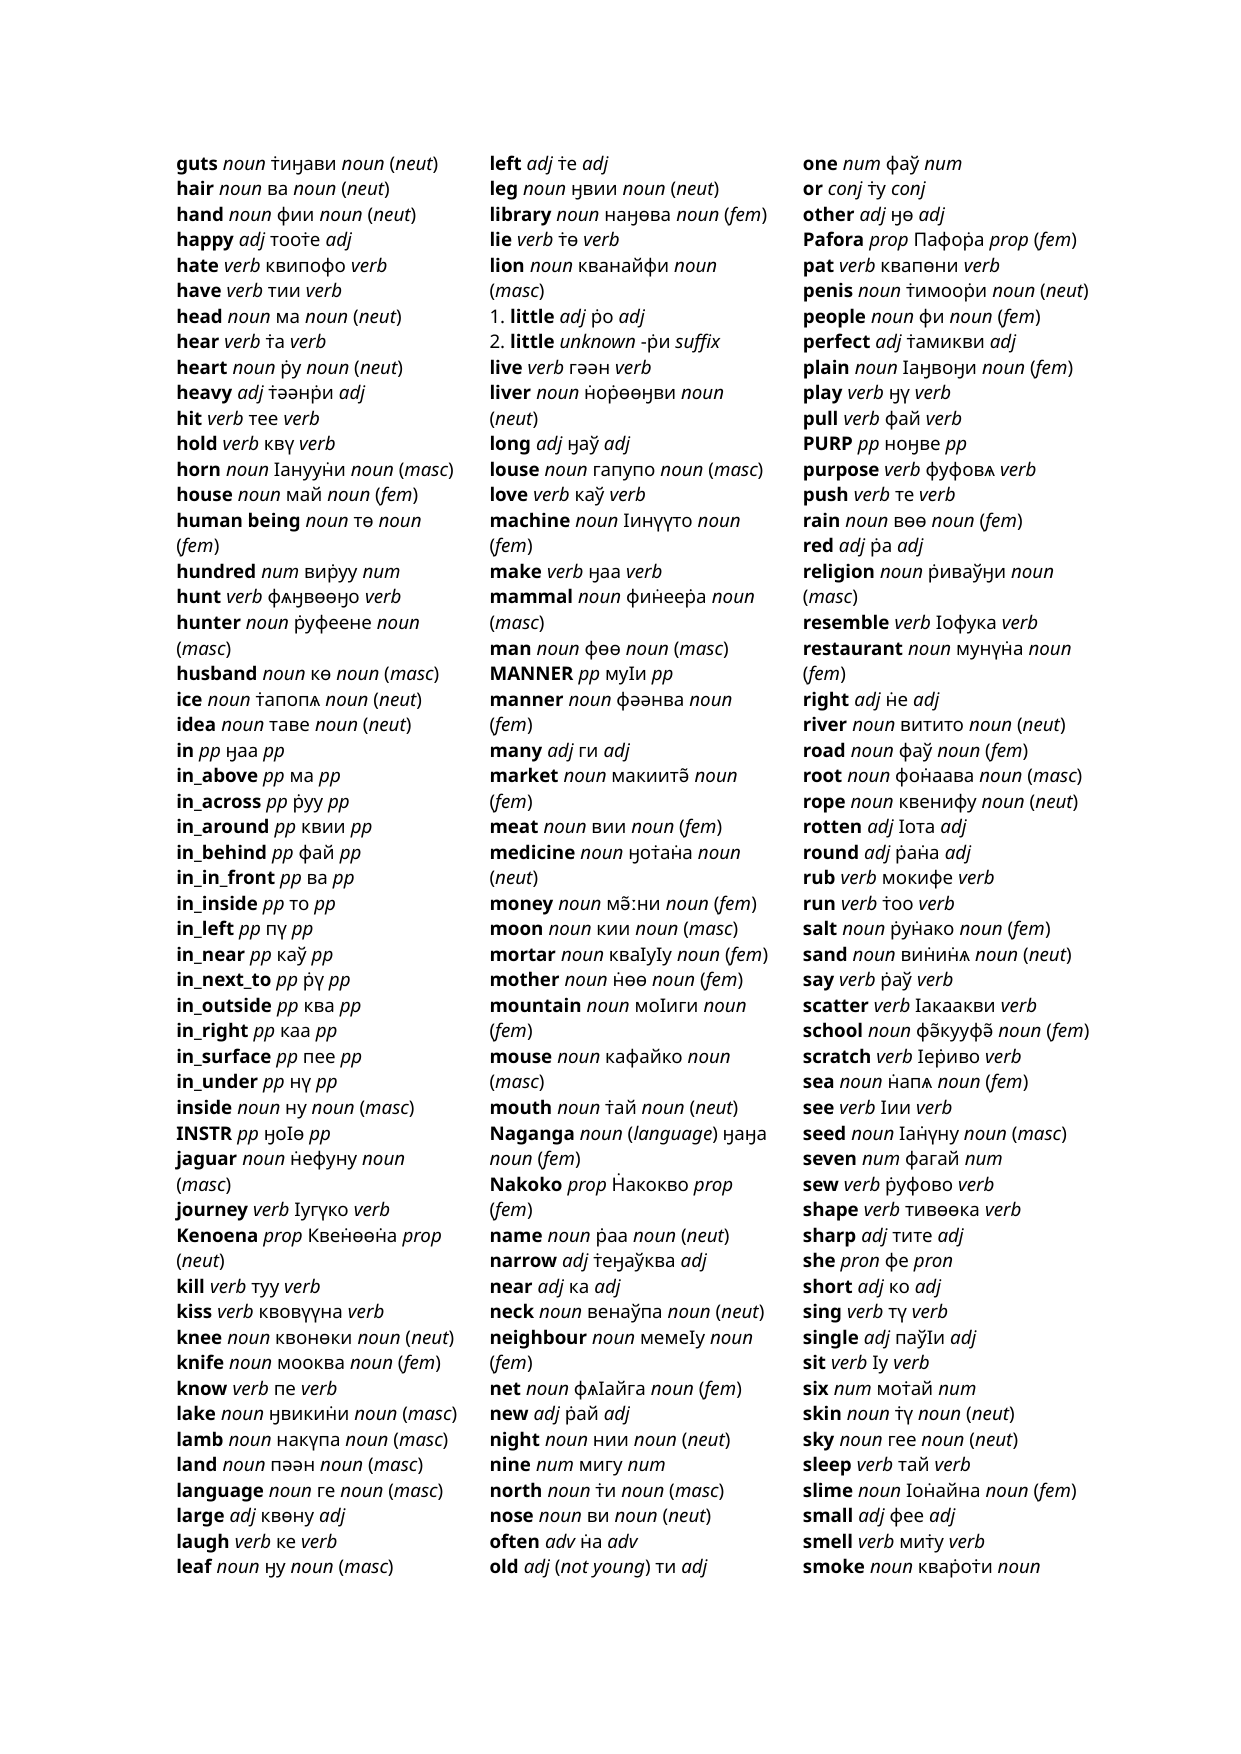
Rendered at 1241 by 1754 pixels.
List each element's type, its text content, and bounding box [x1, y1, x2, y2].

text louse noun гапупо noun (masc) [489, 456, 777, 482]
text Pafora prop Пафор̇а prop (fem) [803, 227, 1090, 252]
text liver noun н̇ор̇өөӈви noun (neut) [489, 380, 777, 431]
text push verb те verb [803, 482, 1090, 507]
text sleep verb тай verb [803, 1452, 1090, 1477]
text heavy adj т̇әәнр̇и adj [176, 380, 463, 405]
text single adj паўӏи adj [803, 1324, 1090, 1349]
text hair noun ва noun (neut) [176, 176, 463, 201]
text large adj квөну adj [176, 1503, 463, 1528]
text penis noun т̇имоор̇и noun (neut) [803, 278, 1090, 303]
text name noun р̇аа noun (neut) [489, 1222, 777, 1247]
text smoke noun квар̇от̇и noun [803, 1554, 1090, 1579]
text in_near pp каў pp [176, 941, 463, 967]
text neighbour noun мемеӏу noun (fem) [489, 1324, 777, 1375]
text leg noun ӈвии noun (neut) [489, 176, 777, 201]
text sand noun вин̇ин̇ѧ noun (neut) [803, 941, 1090, 967]
text in_surface pp пее pp [176, 1043, 463, 1069]
text human being noun тө noun (fem) [176, 507, 463, 558]
text medicine noun ӈот̇ан̇а noun (neut) [489, 839, 777, 890]
text salt noun р̇ун̇ако noun (fem) [803, 916, 1090, 941]
text mother noun н̇өө noun (fem) [489, 967, 777, 992]
text rope noun квенифу noun (neut) [803, 788, 1090, 813]
text lie verb т̇ө verb [489, 227, 777, 252]
text head noun ма noun (neut) [176, 303, 463, 329]
text seven num фагай num [803, 1145, 1090, 1171]
text root noun фон̇аава noun (masc) [803, 762, 1090, 788]
text seed noun ӏан̇үну noun (masc) [803, 1120, 1090, 1145]
text often adv н̇а adv [489, 1528, 777, 1554]
text lake noun ӈвикин̇и noun (masc) [176, 1401, 463, 1426]
text in_above pp ма pp [176, 762, 463, 788]
text inside noun ну noun (masc) [176, 1094, 463, 1120]
text six num мот̇ай num [803, 1375, 1090, 1401]
text many adj ги adj [489, 737, 777, 762]
text round adj р̇ан̇а adj [803, 839, 1090, 864]
text Naganga noun (language) ӈаӈа noun (fem) [489, 1120, 777, 1171]
text in_next_to pp р̇ү pp [176, 967, 463, 992]
text in_behind pp фай pp [176, 839, 463, 864]
text restaurant noun мунүн̇а noun (fem) [803, 635, 1090, 686]
text in_in_front pp ва pp [176, 864, 463, 890]
text in_left pp пү pp [176, 916, 463, 941]
text land noun пәән noun (masc) [176, 1452, 463, 1477]
text knife noun мооква noun (fem) [176, 1349, 463, 1375]
text school noun фə̃кууфə̃ noun (fem) [803, 1018, 1090, 1043]
text hold verb квү verb [176, 431, 463, 456]
text meat noun вии noun (fem) [489, 813, 777, 839]
text perfect adj т̇амикви adj [803, 329, 1090, 354]
text man noun фөө noun (masc) [489, 635, 777, 660]
text in_under pp нү pp [176, 1069, 463, 1094]
text red adj р̇а adj [803, 533, 1090, 558]
text happy adj тоот̇е adj [176, 227, 463, 252]
text skin noun т̇ү noun (neut) [803, 1401, 1090, 1426]
text in_around pp квии pp [176, 813, 463, 839]
text rotten adj ӏота adj [803, 813, 1090, 839]
text sing verb тү verb [803, 1298, 1090, 1324]
text neck noun венаўпа noun (neut) [489, 1298, 777, 1324]
text north noun т̇и noun (masc) [489, 1477, 777, 1503]
text narrow adj т̇еӈаўква adj [489, 1247, 777, 1273]
text 1. little adj р̇о adj [489, 303, 777, 329]
text play verb ӈү verb [803, 380, 1090, 405]
text sit verb ӏу verb [803, 1349, 1090, 1375]
text live verb гәән verb [489, 354, 777, 380]
text money noun мə̃ːни noun (fem) [489, 890, 777, 916]
text rain noun вөө noun (fem) [803, 507, 1090, 533]
text road noun фаў noun (fem) [803, 737, 1090, 762]
text hit verb тее verb [176, 405, 463, 431]
text MANNER pp муӏи pp [489, 660, 777, 686]
text house noun май noun (fem) [176, 482, 463, 507]
text idea noun таве noun (neut) [176, 711, 463, 737]
text old adj (not young) ти adj [489, 1554, 777, 1579]
text horn noun ӏануун̇и noun (masc) [176, 456, 463, 482]
text mouse noun кафайко noun (masc) [489, 1043, 777, 1094]
text leaf noun ӈу noun (masc) [176, 1554, 463, 1579]
text short adj ко adj [803, 1273, 1090, 1298]
text say verb р̇аў verb [803, 967, 1090, 992]
text hear verb т̇а verb [176, 329, 463, 354]
text in_outside pp ква pp [176, 992, 463, 1018]
text left adj т̇е adj [489, 150, 777, 176]
text in pp ӈаа pp [176, 737, 463, 762]
text language noun ге noun (masc) [176, 1477, 463, 1503]
text hate verb квипофо verb [176, 252, 463, 278]
text love verb каў verb [489, 482, 777, 507]
text ice noun т̇апопѧ noun (neut) [176, 686, 463, 711]
text scatter verb ӏакаакви verb [803, 992, 1090, 1018]
text or conj т̇у conj [803, 176, 1090, 201]
text hunt verb фѧӈвөөӈо verb [176, 584, 463, 609]
text night noun нии noun (neut) [489, 1426, 777, 1452]
text market noun макиитə̃ noun (fem) [489, 762, 777, 813]
text guts noun т̇иӈави noun (neut) [176, 150, 463, 176]
text other adj ӈө adj [803, 201, 1090, 227]
text lamb noun накүпа noun (masc) [176, 1426, 463, 1452]
text hundred num вир̇уу num [176, 558, 463, 584]
text new adj р̇ай adj [489, 1401, 777, 1426]
text in_across pp р̇уу pp [176, 788, 463, 813]
text mouth noun т̇ай noun (neut) [489, 1094, 777, 1120]
text people noun фи noun (fem) [803, 303, 1090, 329]
text manner noun фәәнва noun (fem) [489, 686, 777, 737]
text see verb ӏии verb [803, 1094, 1090, 1120]
text heart noun р̇у noun (neut) [176, 354, 463, 380]
text Kenoena prop Квен̇өөн̇а prop (neut) [176, 1222, 463, 1273]
text sew verb р̇уфово verb [803, 1171, 1090, 1196]
text resemble verb ӏофука verb [803, 609, 1090, 635]
text jaguar noun н̇ефуну noun (masc) [176, 1145, 463, 1196]
text net noun фѧӏайга noun (fem) [489, 1375, 777, 1401]
text mammal noun фин̇еер̇а noun (masc) [489, 584, 777, 635]
text kill verb туу verb [176, 1273, 463, 1298]
text slime noun ӏон̇айна noun (fem) [803, 1477, 1090, 1503]
text nose noun ви noun (neut) [489, 1503, 777, 1528]
text hunter noun р̇уфеене noun (masc) [176, 609, 463, 660]
text sky noun гее noun (neut) [803, 1426, 1090, 1452]
text sharp adj тите adj [803, 1222, 1090, 1247]
text one num фаў num [803, 150, 1090, 176]
text lion noun кванайфи noun (masc) [489, 252, 777, 303]
text long adj ӈаў adj [489, 431, 777, 456]
text pat verb квапөни verb [803, 252, 1090, 278]
text river noun витито noun (neut) [803, 711, 1090, 737]
text Nakoko prop Н̇акокво prop (fem) [489, 1171, 777, 1222]
text small adj фее adj [803, 1503, 1090, 1528]
text religion noun р̇иваўӈи noun (masc) [803, 558, 1090, 609]
text mortar noun кваӏуӏу noun (fem) [489, 941, 777, 967]
text moon noun кии noun (masc) [489, 916, 777, 941]
text purpose verb фуфовѧ verb [803, 456, 1090, 482]
text in_right pp каа pp [176, 1018, 463, 1043]
text shape verb тивөөка verb [803, 1196, 1090, 1222]
text know verb пе verb [176, 1375, 463, 1401]
text kiss verb квовүүна verb [176, 1298, 463, 1324]
text pull verb фай verb [803, 405, 1090, 431]
text run verb т̇оо verb [803, 890, 1090, 916]
text INSTR pp ӈоӏө pp [176, 1120, 463, 1145]
text plain noun ӏаӈвоӈи noun (fem) [803, 354, 1090, 380]
text near adj ка adj [489, 1273, 777, 1298]
text library noun наӈөва noun (fem) [489, 201, 777, 227]
text in_inside pp то pp [176, 890, 463, 916]
text right adj н̇е adj [803, 686, 1090, 711]
text sea noun н̇апѧ noun (fem) [803, 1069, 1090, 1094]
text laugh verb ке verb [176, 1528, 463, 1554]
text rub verb мокифе verb [803, 864, 1090, 890]
text hand noun фии noun (neut) [176, 201, 463, 227]
text 2. little unknown -р̇и suffix [489, 329, 777, 354]
text machine noun ӏинүүто noun (fem) [489, 507, 777, 558]
text make verb ӈаа verb [489, 558, 777, 584]
text nine num мигу num [489, 1452, 777, 1477]
text journey verb ӏугүко verb [176, 1196, 463, 1222]
text smell verb мит̇у verb [803, 1528, 1090, 1554]
text husband noun кө noun (masc) [176, 660, 463, 686]
text mountain noun моӏиги noun (fem) [489, 992, 777, 1043]
text PURP pp ноӈве pp [803, 431, 1090, 456]
text she pron фе pron [803, 1247, 1090, 1273]
text have verb тии verb [176, 278, 463, 303]
text scratch verb ӏер̇иво verb [803, 1043, 1090, 1069]
text knee noun квонөки noun (neut) [176, 1324, 463, 1349]
